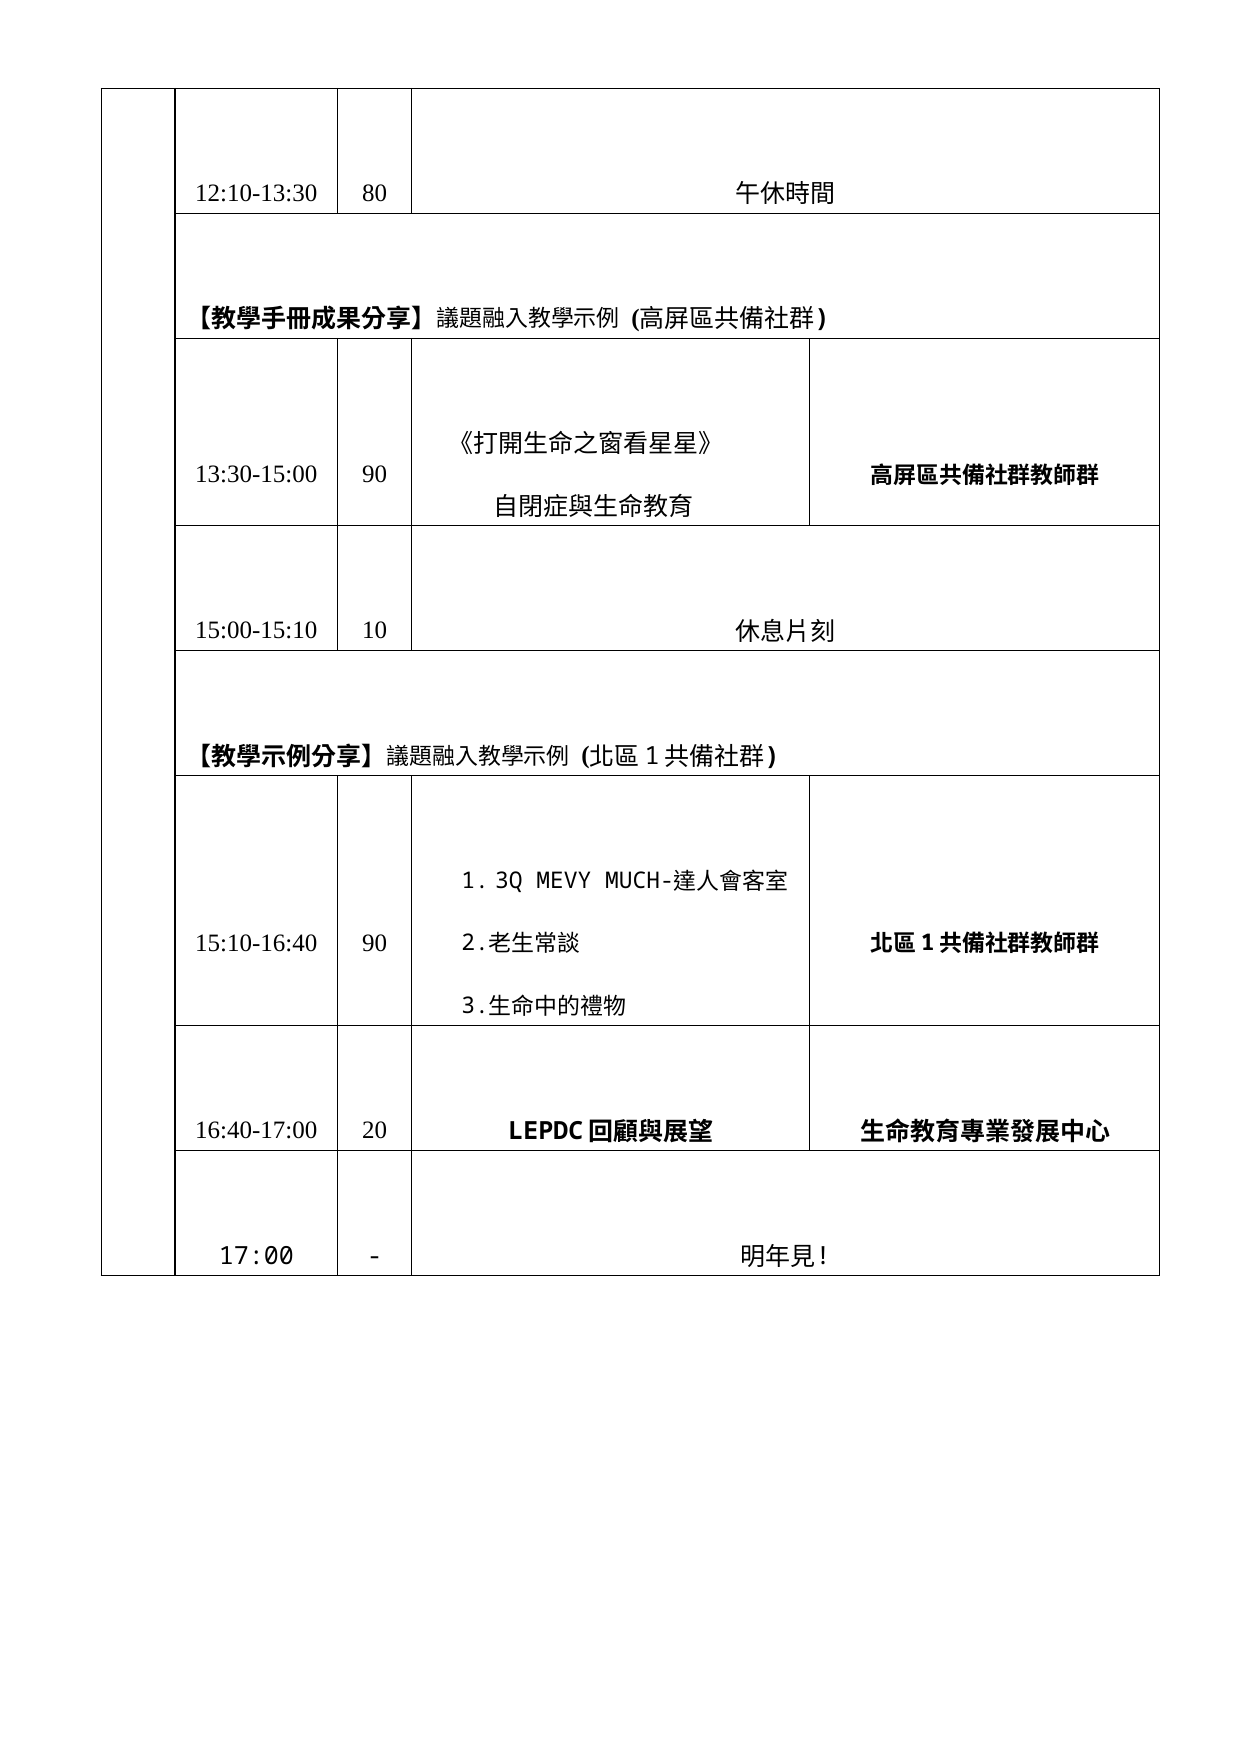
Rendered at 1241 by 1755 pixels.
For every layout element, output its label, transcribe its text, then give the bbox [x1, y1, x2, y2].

table_cell 1. 3Q MEVY MUCH-達人會客室 2.老生常談 3.生命中的禮物 [412, 776, 809, 1025]
table_cell 80 [338, 89, 411, 213]
table_cell - [338, 1151, 411, 1275]
table_cell 20 [338, 1026, 411, 1150]
table_cell 12:10-13:30 [176, 89, 337, 213]
table_cell 90 [338, 339, 411, 525]
table_cell 午休時間 [412, 89, 1159, 213]
table_cell 生命教育專業發展中心 [810, 1026, 1159, 1150]
table_cell 北區1共備社群教師群 [810, 776, 1159, 1025]
table_cell LEPDC回顧與展望 [412, 1026, 809, 1150]
table_cell 15:10-16:40 [176, 776, 337, 1025]
table_cell 10 [338, 526, 411, 650]
table_cell 16:40-17:00 [176, 1026, 337, 1150]
table_cell 【教學手冊成果分享】議題融入教學示例 (高屏區共備社群) [176, 214, 1159, 338]
table_cell 15:00-15:10 [176, 526, 337, 650]
table_cell 90 [338, 776, 411, 1025]
table_cell 13:30-15:00 [176, 339, 337, 525]
table_cell 《打開生命之窗看星星》 自閉症與生命教育 [412, 339, 809, 525]
table_cell 【教學示例分享】議題融入教學示例 (北區1共備社群) [176, 651, 1159, 775]
table_cell 休息片刻 [412, 526, 1159, 650]
table_cell 17:00 [176, 1151, 337, 1275]
table_cell 明年見! [412, 1151, 1159, 1275]
table_cell 高屏區共備社群教師群 [810, 339, 1159, 525]
